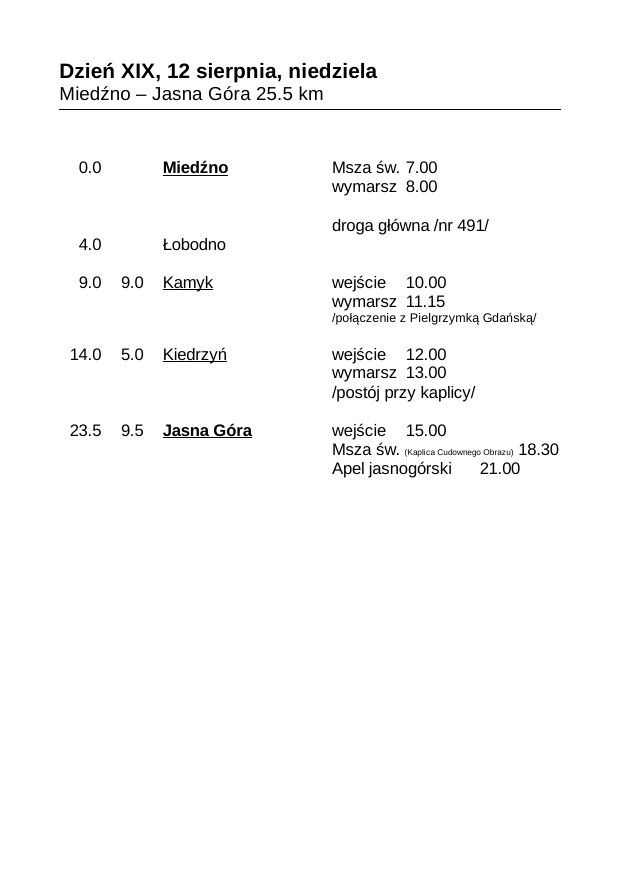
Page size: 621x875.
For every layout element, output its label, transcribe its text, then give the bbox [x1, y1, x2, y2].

table_cell [163, 402, 332, 421]
table_cell wejście 12.00 wymarsz 13.00 /postój przy kaplicy/ [332, 344, 561, 402]
table_cell [143, 325, 163, 344]
table_cell [143, 196, 163, 216]
table_cell wejście 15.00 Msza św. (Kaplica Cudownego Obrazu) 18.30 Apel jasnogórski 21.00 [332, 421, 561, 478]
table_cell [163, 254, 332, 273]
table_cell [59, 216, 101, 234]
table_cell 5.0 [101, 344, 143, 402]
table_cell [101, 402, 143, 421]
table_cell [332, 402, 561, 421]
table_cell 9.0 [101, 273, 143, 325]
table_cell wejście 10.00 wymarsz 11.15 /połączenie z Pielgrzymką Gdańską/ [332, 273, 561, 325]
table_cell Jasna Góra [163, 421, 332, 478]
table_cell [59, 196, 101, 216]
table_cell [163, 196, 332, 216]
table_cell 23.5 [59, 421, 101, 478]
table_header Msza św. 7.00 wymarsz 8.00 [332, 158, 561, 196]
subtitle Miedźno – Jasna Góra 25.5 km [59, 83, 561, 109]
table_cell [59, 254, 101, 273]
table_header [143, 158, 163, 196]
table_cell droga główna /nr 491/ [332, 216, 561, 234]
table_cell [59, 402, 101, 421]
table_cell [143, 421, 163, 478]
table_cell [332, 235, 561, 254]
table_cell [101, 254, 143, 273]
table_cell 9.0 [59, 273, 101, 325]
table_header 0.0 [59, 158, 101, 196]
table_cell [163, 325, 332, 344]
table_cell [143, 344, 163, 402]
table_cell Łobodno [163, 235, 332, 254]
table_header [101, 158, 143, 196]
table_cell [101, 196, 143, 216]
table_cell 4.0 [59, 235, 101, 254]
table_header Miedźno [163, 158, 332, 196]
table_cell [332, 196, 561, 216]
table_cell [143, 254, 163, 273]
table_cell [143, 402, 163, 421]
table_cell [59, 325, 101, 344]
table_cell [163, 216, 332, 234]
table_cell [101, 325, 143, 344]
table_cell 14.0 [59, 344, 101, 402]
table_cell Kamyk [163, 273, 332, 325]
table_cell [332, 254, 561, 273]
table_cell Kiedrzyń [163, 344, 332, 402]
table_cell [101, 235, 143, 254]
table_cell 9.5 [101, 421, 143, 478]
title Dzień XIX, 12 sierpnia, niedziela [59, 59, 561, 83]
table_cell [143, 273, 163, 325]
table_cell [143, 216, 163, 234]
table_cell [143, 235, 163, 254]
table_cell [332, 325, 561, 344]
table_cell [101, 216, 143, 234]
